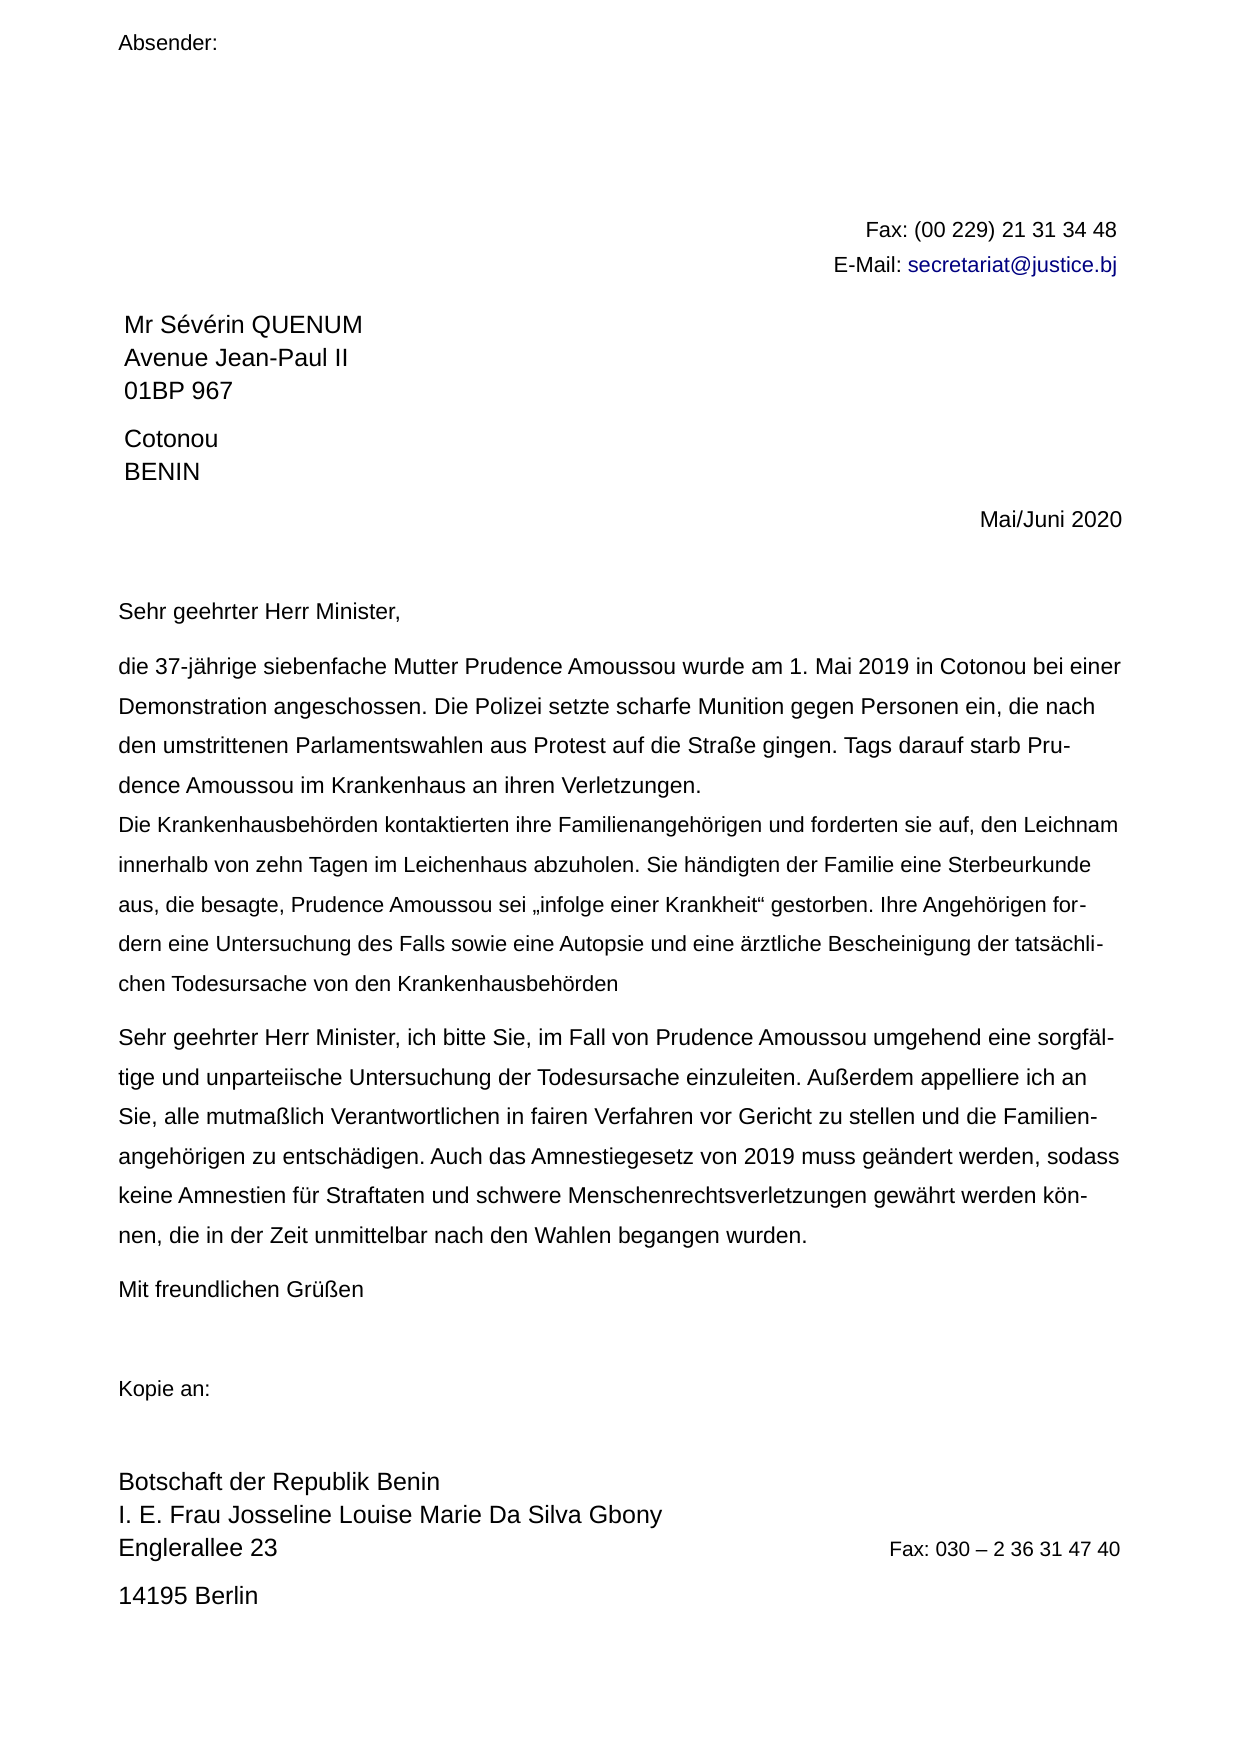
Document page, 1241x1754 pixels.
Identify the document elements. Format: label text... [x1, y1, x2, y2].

text 14195 Berlin [118, 1581, 1122, 1672]
text Absender: [118, 29, 1122, 55]
text Mit freundlichen Grüßen [118, 1266, 1122, 1305]
text Sehr geehrter Herr Minister, ich bitte Sie, im Fall von Prudence Amoussou umgehend eine sorgfäl­tige und unpartei­ische Untersuchung der Todesursache einzuleiten. Außerdem appelliere ich an Sie, alle mutmaßlich Verantwortlichen in fairen Verfahren vor Gericht zu stellen und die Familien­angehörigen zu entschädigen. Auch das Amnestiegesetz von 2019 muss geändert werden, sodass keine Amnestien für Straftaten und schwere Menschenrechtsverletzungen gewährt werden kön­nen, die in der Zeit unmittelbar nach den Wahlen begangen wurden. [118, 1014, 1122, 1251]
text die 37-jährige siebenfache Mutter Prudence Amoussou wurde am 1. Mai 2019 in Cotonou bei einer Demonstration angeschossen. Die Polizei setzte scharfe Munition gegen Perso­nen ein, die nach den umstrittenen Parlamentswahlen aus Protest auf die Straße gingen. Tags darauf starb Pru­dence Amoussou im Krankenhaus an ihren Verletzungen. Die Krankenhausbehörden kontaktierten ihre Familienangehörigen und forderten sie auf, den Leichnam innerhalb von zehn Tagen im Leichenhaus abzuholen. Sie händigten der Familie eine Sterbeurkunde aus, die besagte, Prudence Amoussou sei „infolge einer Krankheit“ gestorben. Ihre Angehörigen for­dern eine Untersuchung des Falls sowie eine Autopsie und eine ärztliche Bescheinigung der tatsächli­chen Todesursache von den Krankenhausbehörden [118, 643, 1122, 999]
text Botschaft der Republik Benin I. E. Frau Josseline Louise Marie Da Silva Gbony Englerallee 23 Fax: 030 – 2 36 31 47 40 [118, 1467, 1122, 1562]
text Kopie an: [118, 1376, 1122, 1401]
table_header Mr Sévérin QUENUM Avenue Jean-Paul II 01BP 967 Cotonou BENIN [118, 84, 620, 506]
text Mai/Juni 2020 [118, 506, 1122, 532]
text Sehr geehrter Herr Minister, [118, 598, 1122, 624]
table_header Fax: (00 229) 21 31 34 48 E-Mail: secretariat@justice.bj [620, 84, 1123, 506]
